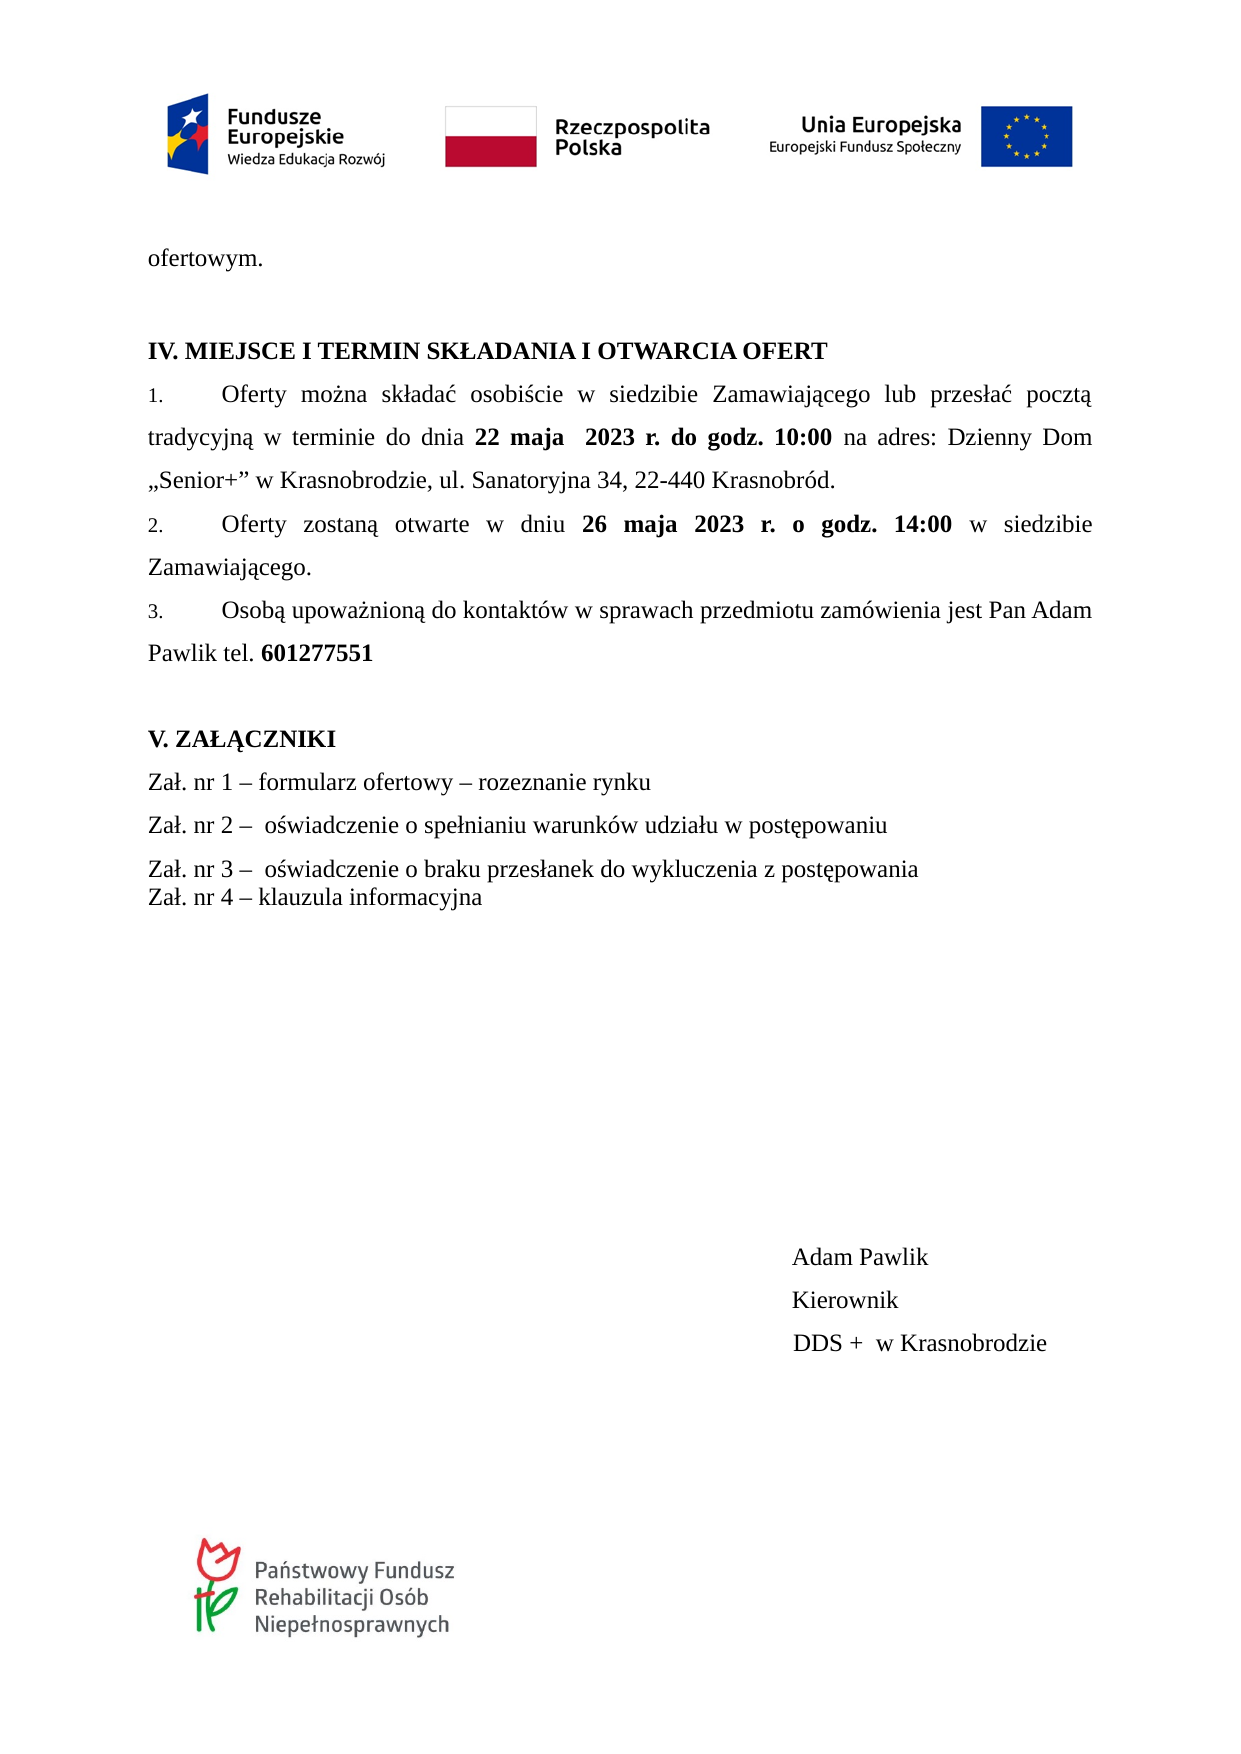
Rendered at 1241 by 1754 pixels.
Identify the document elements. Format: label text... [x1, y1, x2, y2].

text Zał. nr 3 – oświadczenie o braku przesłanek do wykluczenia z postępowania [148, 854, 1093, 882]
text Zał. nr 1 – formularz ofertowy – rozeznanie rynku [148, 767, 1093, 796]
text Zał. nr 2 – oświadczenie o spełnianiu warunków udziału w postępowaniu [148, 811, 1093, 839]
picture [147, 1494, 500, 1681]
text V. ZAŁĄCZNIKI [148, 724, 1093, 753]
list Osobą upoważnioną do kontaktów w sprawach przedmiotu zamówienia jest Pan Adam Pawlik tel. 601277551 [148, 595, 1093, 667]
list Oferty zostaną otwarte w dniu 26 maja 2023 r. o godz. 14:00 w siedzibie Zamawiającego. [148, 509, 1093, 581]
list Oferty można składać osobiście w siedzibie Zamawiającego lub przesłać pocztą tradycyjną w terminie do dnia 22 maja 2023 r. do godz. 10:00 na adres: Dzienny Dom „Senior+” w Krasnobrodzie, ul. Sanatoryjna 34, 22-440 Krasnobród. [148, 379, 1093, 494]
text ofertowym. [148, 243, 1093, 272]
text Adam Pawlik Kierownik DDS + w Krasnobrodzie [148, 1242, 1093, 1357]
picture [147, 73, 1092, 194]
text Zał. nr 4 – klauzula informacyjna [148, 882, 1093, 911]
text IV. MIEJSCE I TERMIN SKŁADANIA I OTWARCIA OFERT [148, 336, 1093, 365]
